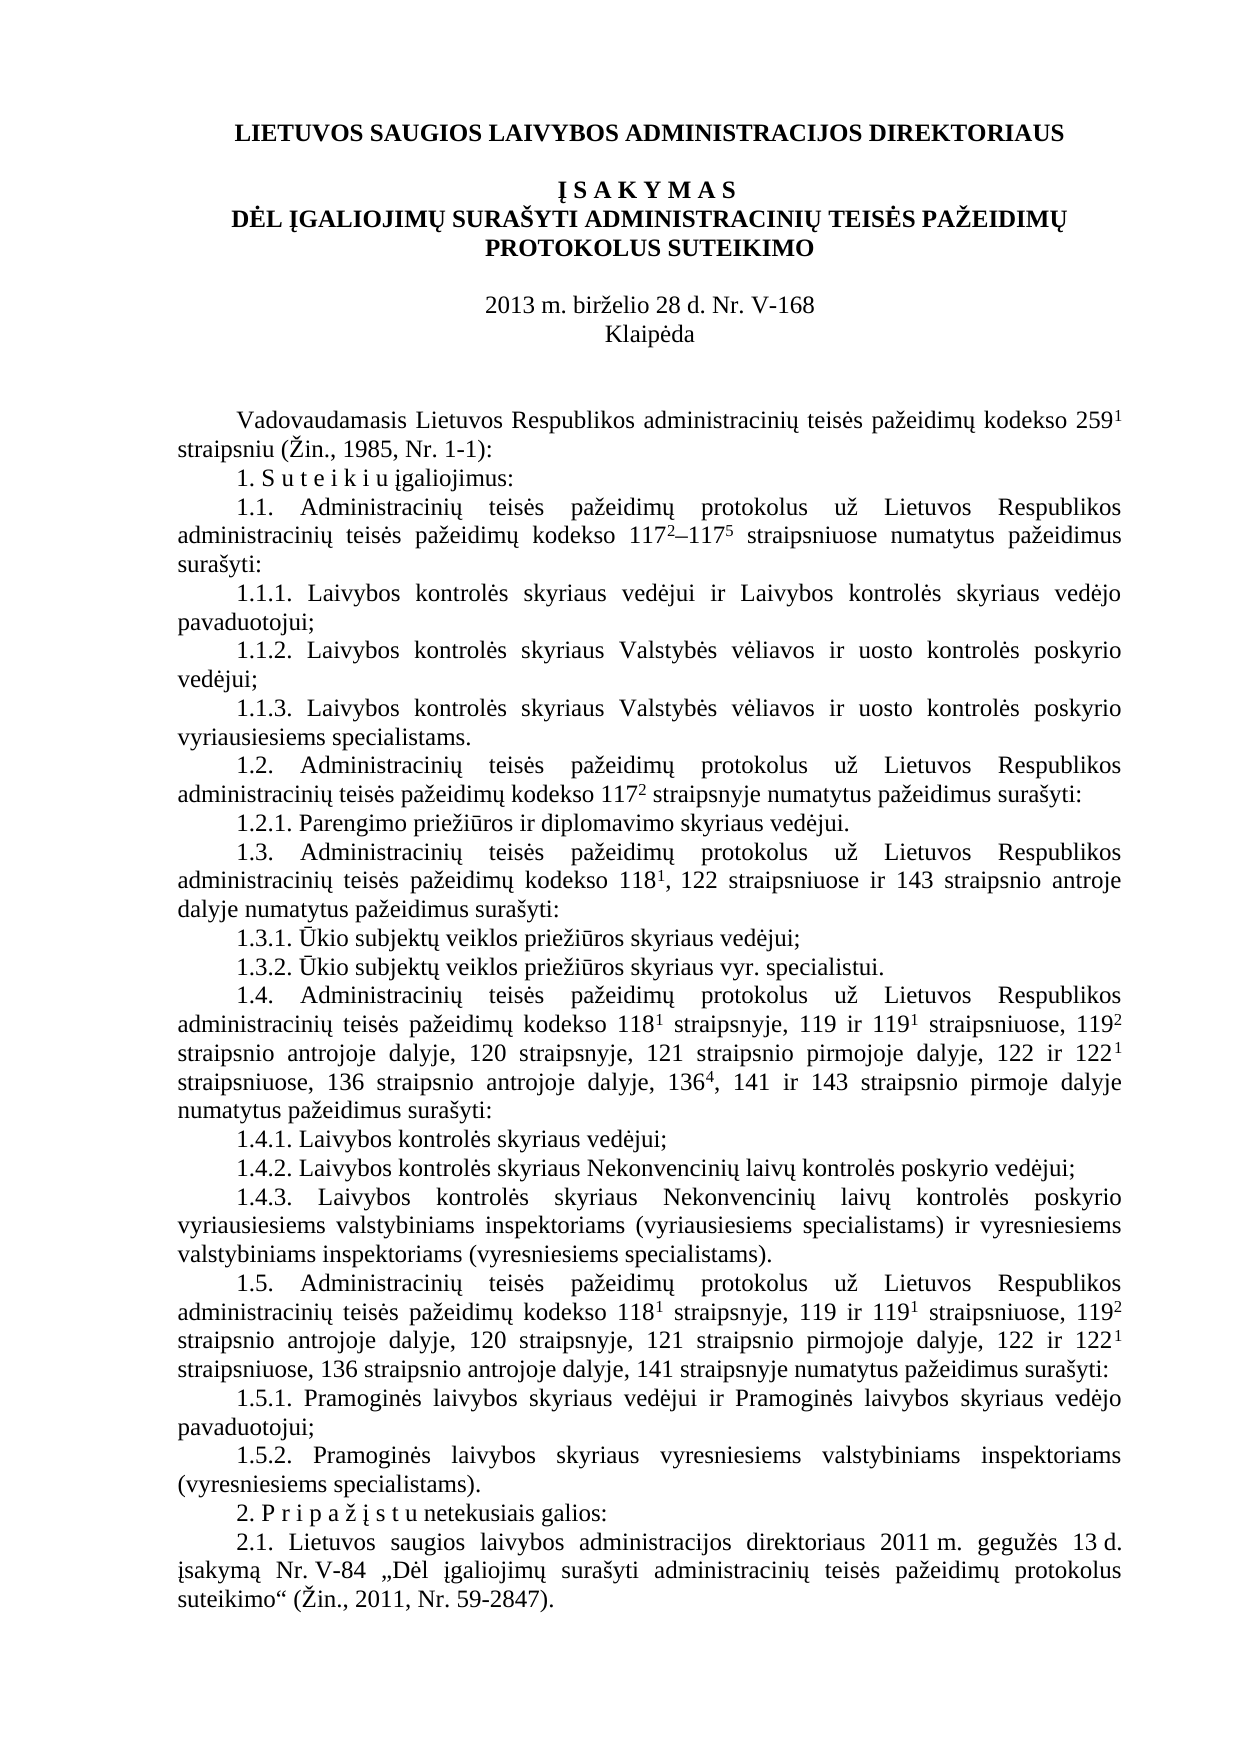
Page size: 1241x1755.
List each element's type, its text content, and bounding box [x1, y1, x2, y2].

text 1.5.1. Pramoginės laivybos skyriaus vedėjui ir Pramoginės laivybos skyriaus vedėjo pavaduotojui; [177, 1383, 1122, 1441]
text 1.2. Administracinių teisės pažeidimų protokolus už Lietuvos Respublikos administracinių teisės pažeidimų kodekso 1172 straipsnyje numatytus pažeidimus surašyti: [177, 751, 1122, 808]
text 1. S u t e i k i u įgaliojimus: [177, 463, 1122, 492]
text Į S A K Y M A S [177, 176, 1122, 204]
text 1.5.2. Pramoginės laivybos skyriaus vyresniesiems valstybiniams inspektoriams (vyresniesiems specialistams). [177, 1441, 1122, 1498]
text 2.1. Lietuvos saugios laivybos administracijos direktoriaus 2011 m. gegužės 13 d. įsakymą Nr. V-84 „Dėl įgaliojimų surašyti administracinių teisės pažeidimų protokolus suteikimo“ (Žin., 2011, Nr. 59-2847). [177, 1527, 1122, 1613]
text 1.4. Administracinių teisės pažeidimų protokolus už Lietuvos Respublikos administracinių teisės pažeidimų kodekso 1181 straipsnyje, 119 ir 1191 straipsniuose, 1192 straipsnio antrojoje dalyje, 120 straipsnyje, 121 straipsnio pirmojoje dalyje, 122 ir 1221 straipsniuose, 136 straipsnio antrojoje dalyje, 1364, 141 ir 143 straipsnio pirmoje dalyje numatytus pažeidimus surašyti: [177, 981, 1122, 1124]
text 1.4.1. Laivybos kontrolės skyriaus vedėjui; [177, 1124, 1122, 1153]
text 1.1.3. Laivybos kontrolės skyriaus Valstybės vėliavos ir uosto kontrolės poskyrio vyriausiesiems specialistams. [177, 693, 1122, 751]
text 1.3.2. Ūkio subjektų veiklos priežiūros skyriaus vyr. specialistui. [177, 952, 1122, 981]
text 1.1.2. Laivybos kontrolės skyriaus Valstybės vėliavos ir uosto kontrolės poskyrio vedėjui; [177, 636, 1122, 693]
text 2. P r i p a ž į s t u netekusiais galios: [177, 1498, 1122, 1527]
text 1.3. Administracinių teisės pažeidimų protokolus už Lietuvos Respublikos administracinių teisės pažeidimų kodekso 1181, 122 straipsniuose ir 143 straipsnio antroje dalyje numatytus pažeidimus surašyti: [177, 837, 1122, 923]
text 1.1.1. Laivybos kontrolės skyriaus vedėjui ir Laivybos kontrolės skyriaus vedėjo pavaduotojui; [177, 578, 1122, 636]
text 2013 m. birželio 28 d. Nr. V-168 [177, 291, 1122, 319]
text Klaipėda [177, 319, 1122, 348]
text 1.3.1. Ūkio subjektų veiklos priežiūros skyriaus vedėjui; [177, 923, 1122, 952]
text 1.1. Administracinių teisės pažeidimų protokolus už Lietuvos Respublikos administracinių teisės pažeidimų kodekso 1172–1175 straipsniuose numatytus pažeidimus surašyti: [177, 492, 1122, 578]
text DĖL ĮGALIOJIMŲ SURAŠYTI ADMINISTRACINIŲ TEISĖS PAŽEIDIMŲ PROTOKOLUS SUTEIKIMO [177, 204, 1122, 262]
text 1.4.2. Laivybos kontrolės skyriaus Nekonvencinių laivų kontrolės poskyrio vedėjui; [177, 1153, 1122, 1182]
text Vadovaudamasis Lietuvos Respublikos administracinių teisės pažeidimų kodekso 2591 straipsniu (Žin., 1985, Nr. 1-1): [177, 406, 1122, 463]
text 1.4.3. Laivybos kontrolės skyriaus Nekonvencinių laivų kontrolės poskyrio vyriausiesiems valstybiniams inspektoriams (vyriausiesiems specialistams) ir vyresniesiems valstybiniams inspektoriams (vyresniesiems specialistams). [177, 1182, 1122, 1268]
text 1.2.1. Parengimo priežiūros ir diplomavimo skyriaus vedėjui. [177, 808, 1122, 837]
text LIETUVOS SAUGIOS LAIVYBOS ADMINISTRACIJOS DIREKTORIAUS [177, 118, 1122, 147]
text 1.5. Administracinių teisės pažeidimų protokolus už Lietuvos Respublikos administracinių teisės pažeidimų kodekso 1181 straipsnyje, 119 ir 1191 straipsniuose, 1192 straipsnio antrojoje dalyje, 120 straipsnyje, 121 straipsnio pirmojoje dalyje, 122 ir 1221 straipsniuose, 136 straipsnio antrojoje dalyje, 141 straipsnyje numatytus pažeidimus surašyti: [177, 1268, 1122, 1383]
